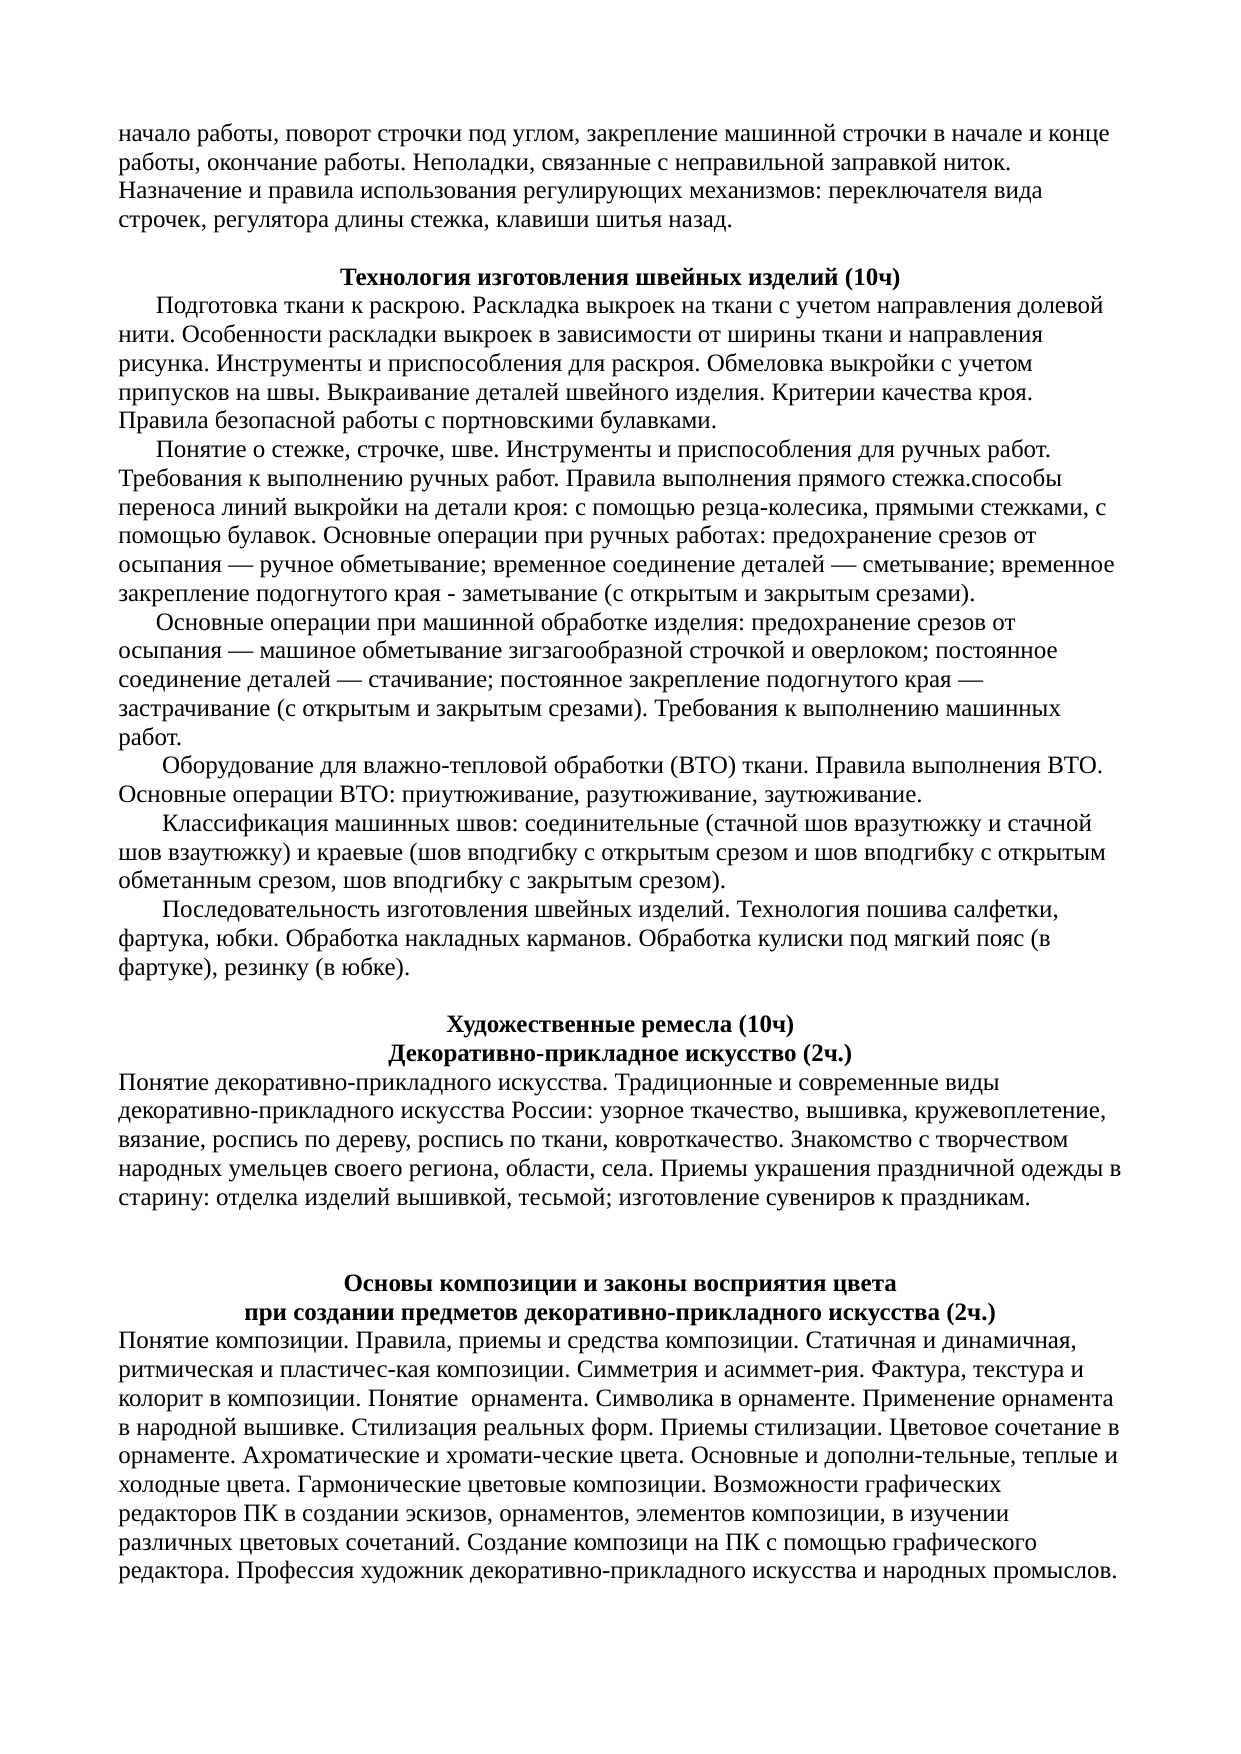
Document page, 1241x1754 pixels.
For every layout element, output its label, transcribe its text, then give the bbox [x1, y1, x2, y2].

text Основные операции при машинной обработке изделия: предохранение срезов от осыпания — машиное обметывание зигзагообразной строчкой и оверлоком; постоянное соединение деталей — стачивание; постоянное закрепление подогнутого края — застрачивание (с открытым и закрытым срезами). Требования к выполнению машинных работ. [118, 607, 1122, 751]
text Оборудование для влажно-тепловой обработки (ВТО) ткани. Правила выполнения ВТО. Основные операции ВТО: приутюживание, разутюживание, заутюживание. [118, 751, 1122, 808]
text Художественные ремесла (10ч) [118, 1009, 1122, 1038]
text Классификация машинных швов: соединительные (стачной шов вразутюжку и стачной шов взаутюжку) и краевые (шов вподгибку с открытым срезом и шов вподгибку с открытым обметанным срезом, шов вподгибку с закрытым срезом). [118, 808, 1122, 894]
text Последовательность изготовления швейных изделий. Технология пошива салфетки, фартука, юбки. Обработка накладных карманов. Обработка кулиски под мягкий пояс (в фартуке), резинку (в юбке). [118, 894, 1122, 981]
text Технология изготовления швейных изделий (10ч) [118, 262, 1122, 291]
text Понятие о стежке, строчке, шве. Инструменты и приспособления для ручных работ. Требования к выполнению ручных работ. Правила выполнения прямого стежка.способы переноса линий выкройки на детали кроя: с помощью резца-колесика, прямыми стежками, с помощью булавок. Основные операции при ручных работах: предохранение срезов от осыпания — ручное обметывание; временное соединение деталей — сметывание; временное закрепление подогнутого края - заметывание (с открытым и закрытым срезами). [118, 434, 1122, 607]
text начало работы, поворот строчки под углом, закрепление машинной строчки в начале и конце работы, окончание работы. Неполадки, связанные с неправильной заправкой ниток. Назначение и правила использования регулирующих механизмов: переключателя вида строчек, регулятора длины стежка, клавиши шитья назад. [118, 118, 1122, 233]
text Понятие декоративно-прикладного искусства. Традиционные и современные виды декоративно-прикладного искусства России: узорное ткачество, вышивка, кружевоплетение, вязание, роспись по дереву, роспись по ткани, ковроткачество. Знакомство с творчеством народных умельцев своего региона, области, села. Приемы украшения праздничной одежды в старину: отделка изделий вышивкой, тесьмой; изготовление сувениров к праздникам. [118, 1067, 1122, 1211]
text Подготовка ткани к раскрою. Раскладка выкроек на ткани с учетом направления долевой нити. Особенности раскладки выкроек в зависимости от ширины ткани и направления рисунка. Инструменты и приспособления для раскроя. Обмеловка выкройки с учетом припусков на швы. Выкраивание деталей швейного изделия. Критерии качества кроя. Правила безопасной работы с портновскими булавками. [118, 291, 1122, 434]
text Декоративно-прикладное искусство (2ч.) [118, 1038, 1122, 1067]
text Основы композиции и законы восприятия цвета при создании предметов декоративно-прикладного искусства (2ч.) [118, 1268, 1122, 1326]
text Понятие композиции. Правила, приемы и средства композиции. Статичная и динамичная, ритмическая и пластичес-кая композиции. Симметрия и асиммет-рия. Фактура, текстура и колорит в композиции. Понятие орнамента. Символика в орнаменте. Применение орнамента в народной вышивке. Стилизация реальных форм. Приемы стилизации. Цветовое сочетание в орнаменте. Ахроматические и хромати-ческие цвета. Основные и дополни-тельные, теплые и холодные цвета. Гармонические цветовые композиции. Возможности графических редакторов ПК в создании эскизов, орнаментов, элементов композиции, в изучении различных цветовых сочетаний. Создание композици на ПК с помощью графического редактора. Профессия художник декоративно-прикладного искусства и народных промыслов. [118, 1326, 1122, 1584]
